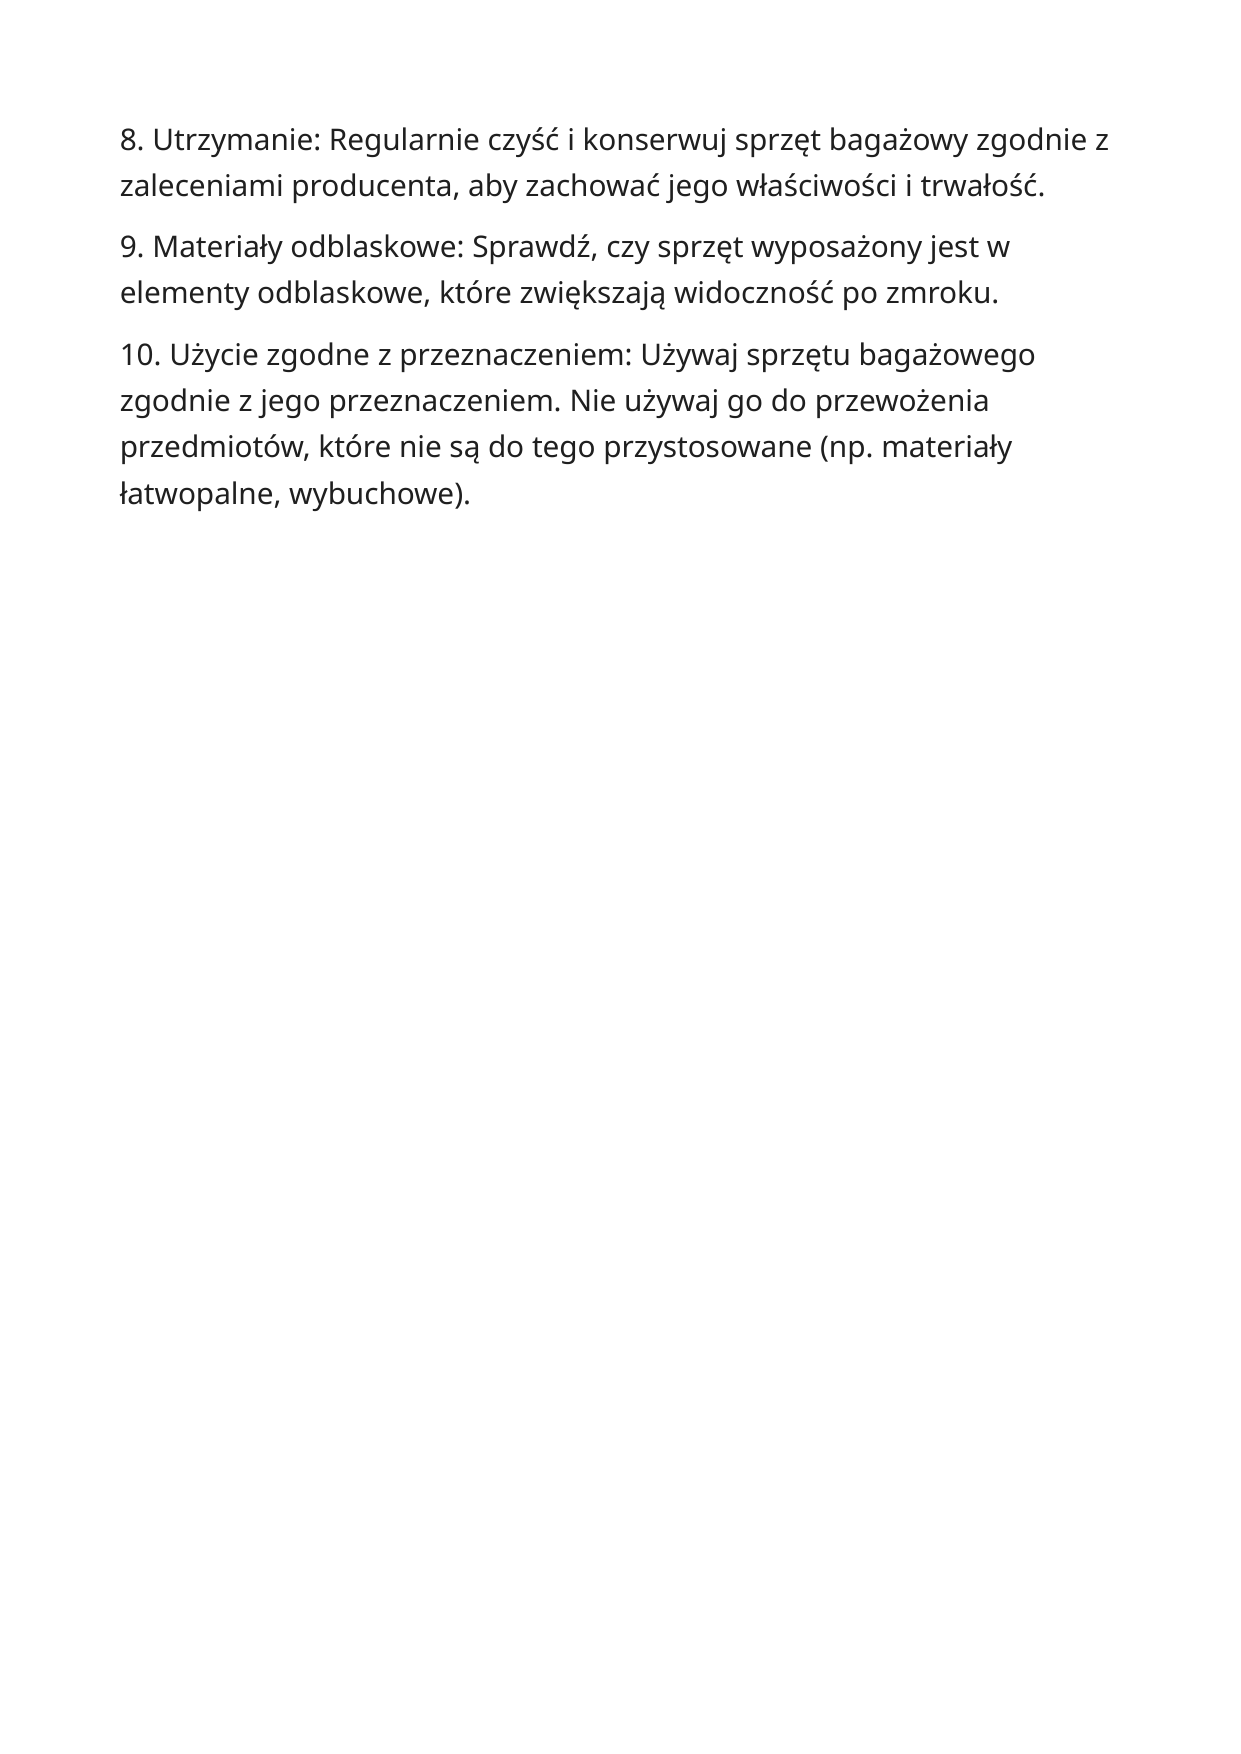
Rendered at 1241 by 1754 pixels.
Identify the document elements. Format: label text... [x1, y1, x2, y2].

text 8. Utrzymanie: Regularnie czyść i konserwuj sprzęt bagażowy zgodnie z zaleceniami producenta, aby zachować jego właściwości i trwałość. [118, 118, 1122, 205]
text 10. Użycie zgodne z przeznaczeniem: Używaj sprzętu bagażowego zgodnie z jego przeznaczeniem. Nie używaj go do przewożenia przedmiotów, które nie są do tego przystosowane (np. materiały łatwopalne, wybuchowe). [118, 333, 1122, 513]
text 9. Materiały odblaskowe: Sprawdź, czy sprzęt wyposażony jest w elementy odblaskowe, które zwiększają widoczność po zmroku. [118, 226, 1122, 312]
